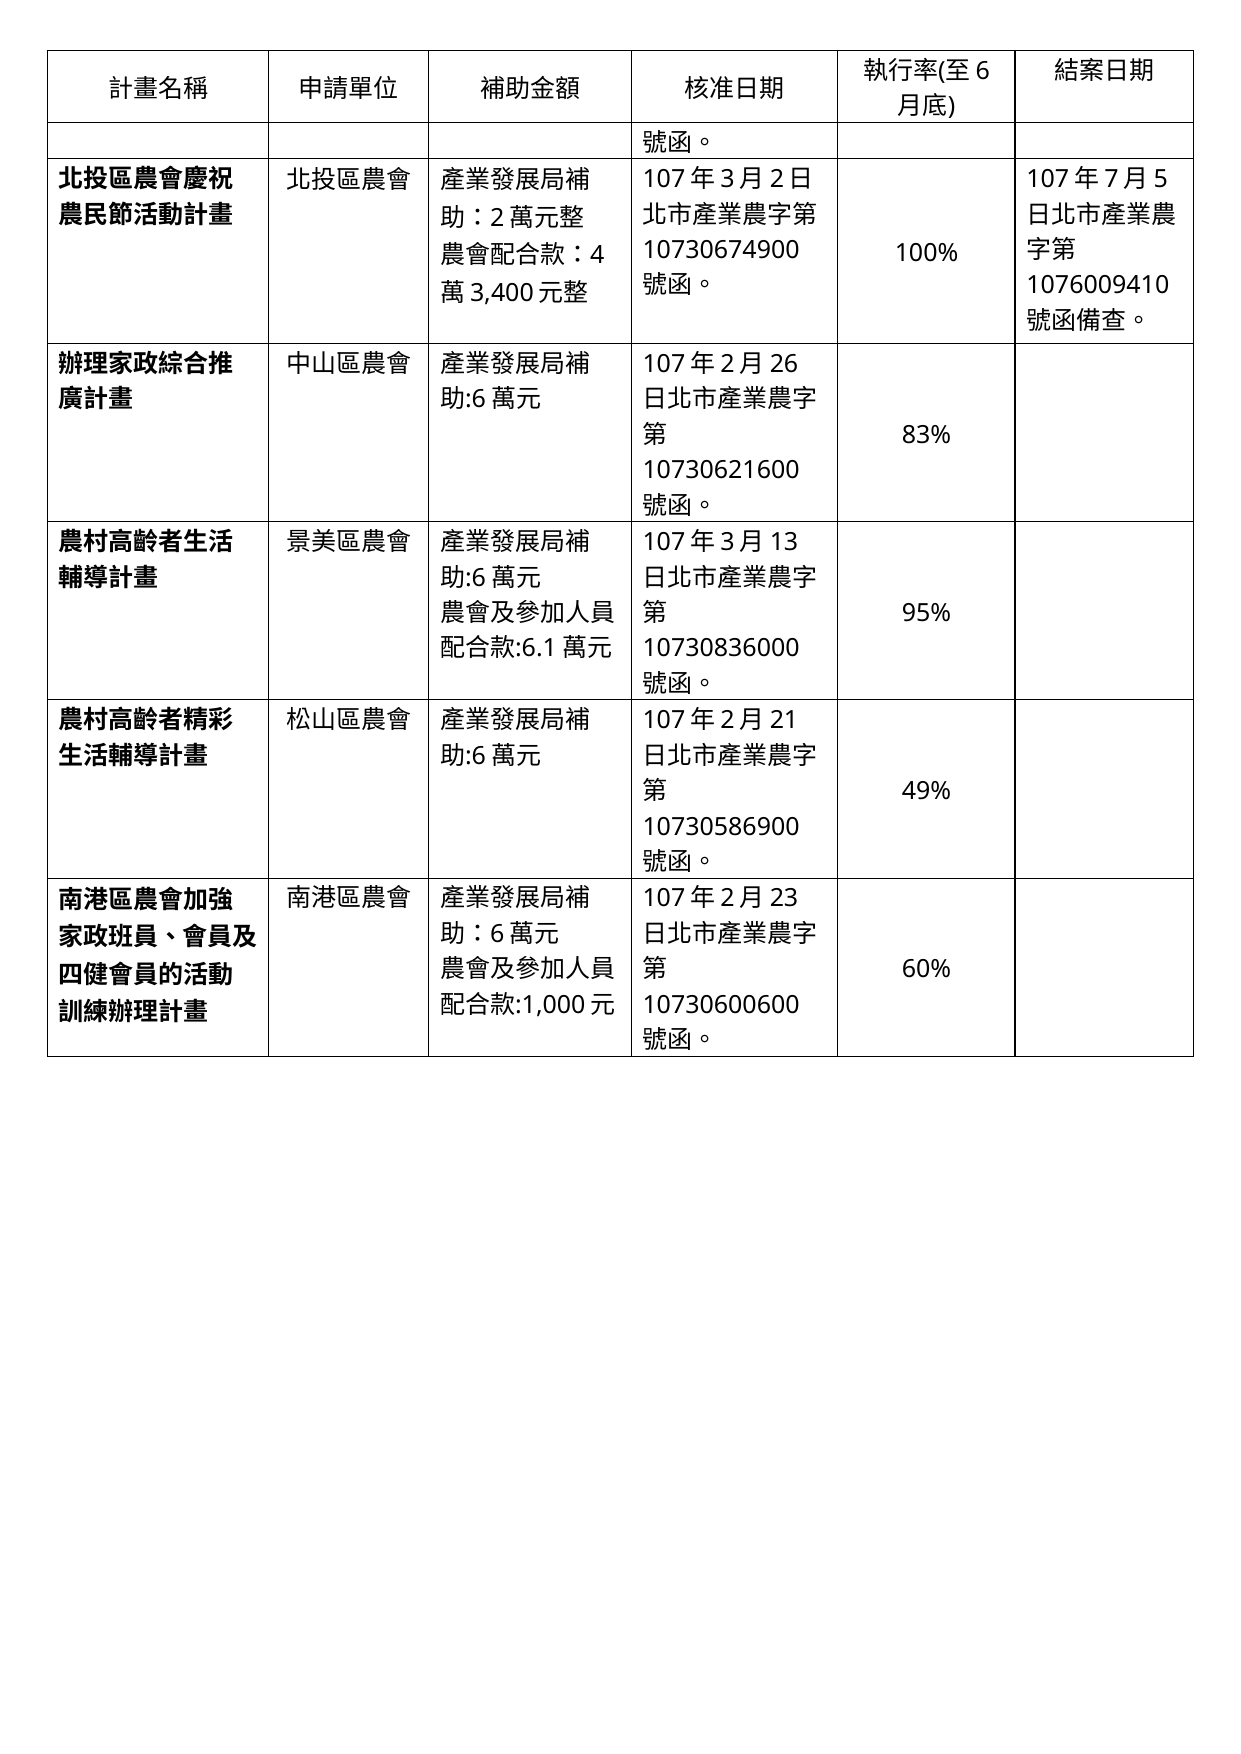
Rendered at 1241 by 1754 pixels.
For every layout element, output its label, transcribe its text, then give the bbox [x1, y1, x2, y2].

table_cell 107年3月13日北市產業農字第10730836000號函。 [632, 522, 837, 699]
table_cell [1016, 522, 1193, 699]
table_cell 北投區農會慶祝農民節活動計畫 [48, 159, 268, 343]
table_cell 107年3月2日北市產業農字第10730674900號函。 [632, 159, 837, 343]
table_cell 95% [838, 522, 1014, 699]
table_cell 南港區農會 [269, 879, 428, 1056]
table_cell [429, 123, 631, 158]
table_cell [1016, 344, 1193, 521]
table_cell [1016, 123, 1193, 158]
table_cell 產業發展局補助：6萬元 農會及參加人員配合款:1,000元 [429, 879, 631, 1056]
table_cell 107年2月23日北市產業農字第10730600600號函。 [632, 879, 837, 1056]
table_header 結案日期 [1016, 51, 1193, 122]
table_cell [838, 123, 1014, 158]
table_cell 產業發展局補助:6萬元 [429, 700, 631, 877]
table_cell 號函。 [632, 123, 837, 158]
table_header 計畫名稱 [48, 51, 268, 122]
table_header 執行率(至6月底) [838, 51, 1014, 122]
table_header 申請單位 [269, 51, 428, 122]
table_cell 60% [838, 879, 1014, 1056]
table_cell 100% [838, 159, 1014, 343]
table_cell 北投區農會 [269, 159, 428, 343]
table_cell 產業發展局補助:6萬元 農會及參加人員配合款:6.1萬元 [429, 522, 631, 699]
table_cell 107年2月21日北市產業農字第10730586900號函。 [632, 700, 837, 877]
table_header 補助金額 [429, 51, 631, 122]
table_cell 產業發展局補助:6萬元 [429, 344, 631, 521]
table_cell [1016, 700, 1193, 877]
table_header 核准日期 [632, 51, 837, 122]
table_cell 松山區農會 [269, 700, 428, 877]
table_cell 107年2月26日北市產業農字第10730621600號函。 [632, 344, 837, 521]
table_cell 49% [838, 700, 1014, 877]
table_cell 83% [838, 344, 1014, 521]
table_cell 107年7月5日北市產業農字第1076009410號函備查。 [1016, 159, 1193, 343]
table_cell 景美區農會 [269, 522, 428, 699]
table_cell [1016, 879, 1193, 1056]
table_cell 農村高齡者生活輔導計畫 [48, 522, 268, 699]
table_cell 辦理家政綜合推廣計畫 [48, 344, 268, 521]
table_cell [269, 123, 428, 158]
table_cell 南港區農會加強 家政班員、會員及四健會員的活動訓練辦理計畫 [48, 879, 268, 1056]
table_cell 產業發展局補助：2萬元整 農會配合款：4萬3,400元整 [429, 159, 631, 343]
table_cell 北投區農會辦理家政推廣教育計畫 [48, 123, 268, 158]
table_cell 中山區農會 [269, 344, 428, 521]
table_cell 農村高齡者精彩生活輔導計畫 [48, 700, 268, 877]
